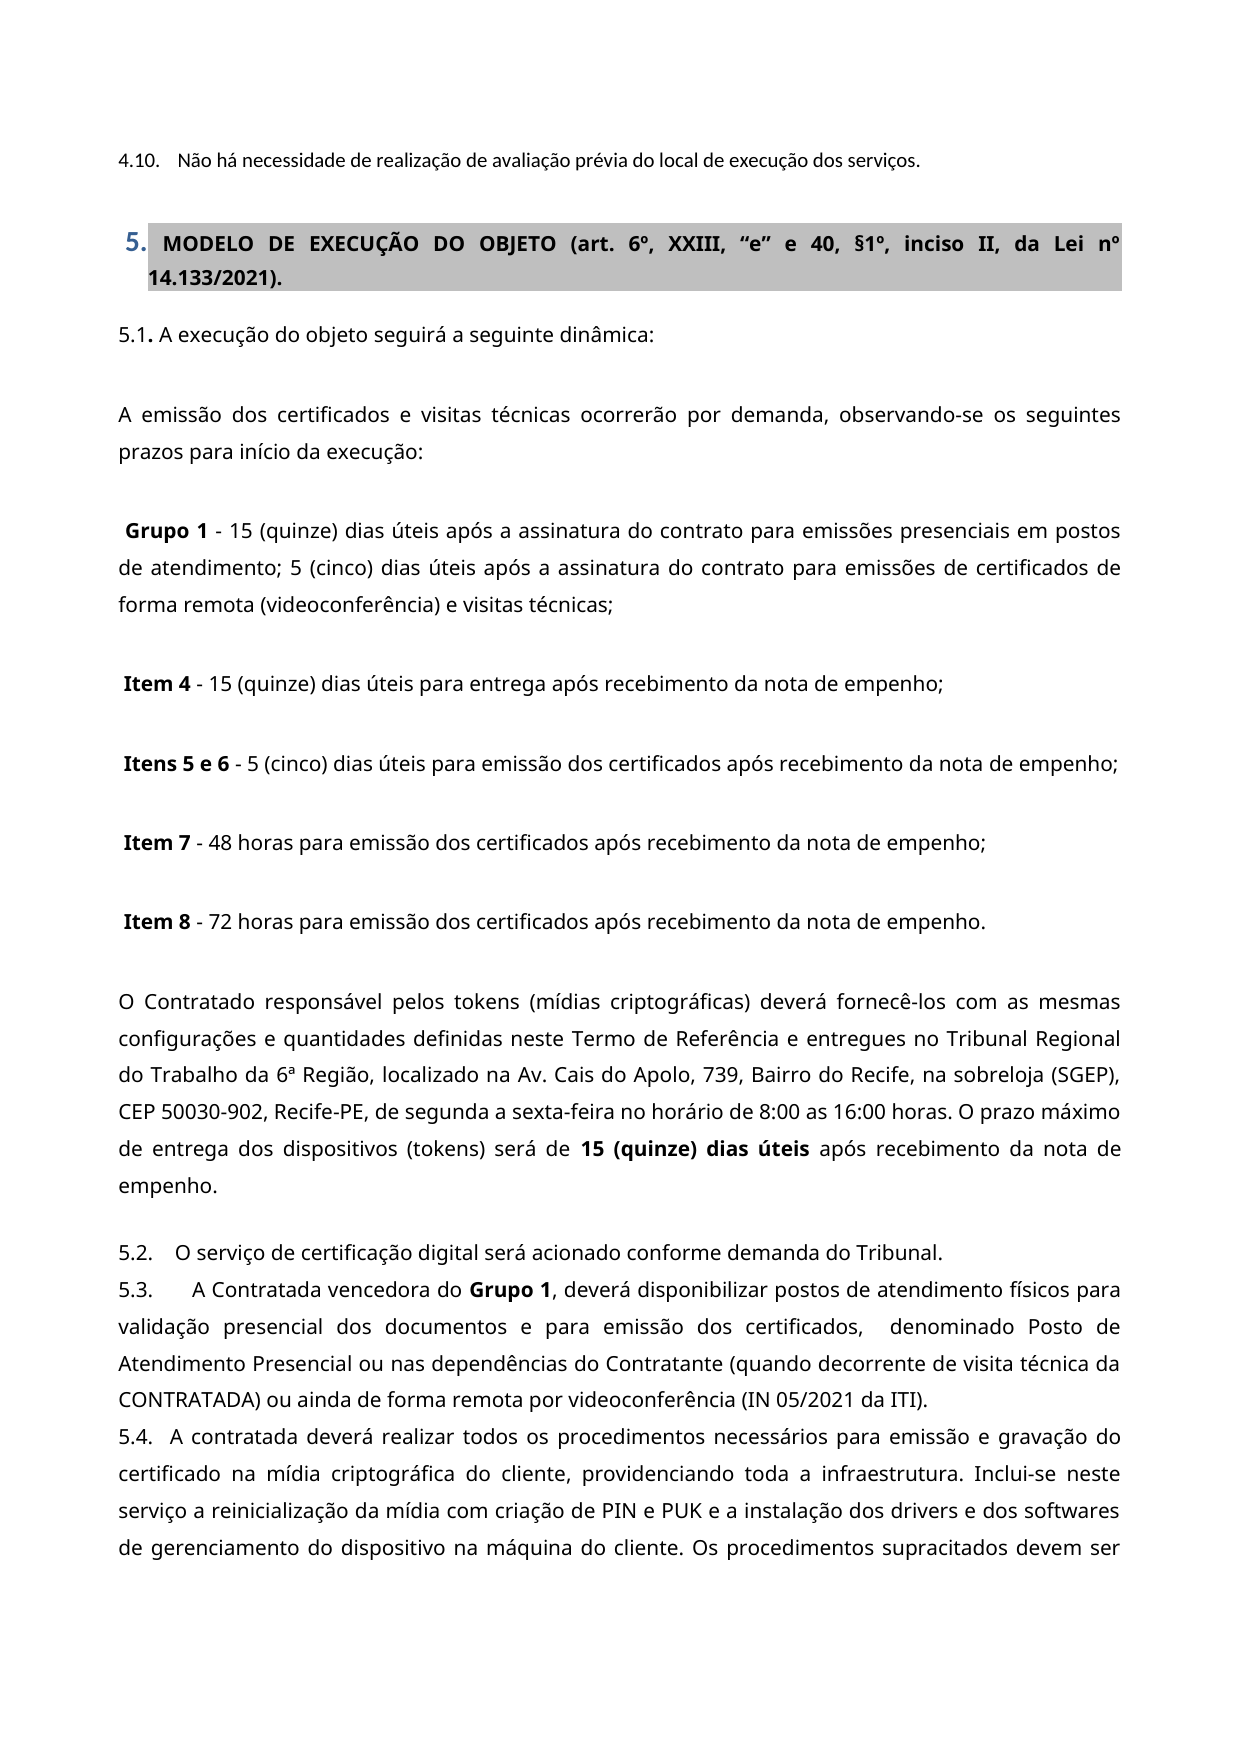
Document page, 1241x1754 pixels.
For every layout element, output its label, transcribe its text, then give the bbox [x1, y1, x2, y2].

text 4.10. Não há necessidade de realização de avaliação prévia do local de execução dos serviços. [118, 148, 1122, 173]
text 5.1. A execução do objeto seguirá a seguinte dinâmica: [81, 321, 1122, 349]
text O Contratado responsável pelos tokens (mídias criptográficas) deverá fornecê-los com as mesmas configurações e quantidades definidas neste Termo de Referência e entregues no Tribunal Regional do Trabalho da 6ª Região, localizado na Av. Cais do Apolo, 739, Bairro do Recife, na sobreloja (SGEP), CEP 50030-902, Recife-PE, de segunda a sexta-feira no horário de 8:00 as 16:00 horas. O prazo máximo de entrega dos dispositivos (tokens) será de 15 (quinze) dias úteis após recebimento da nota de empenho. [118, 987, 1122, 1200]
text Item 7 - 48 horas para emissão dos certificados após recebimento da nota de empenho; [118, 828, 1122, 857]
text Item 4 - 15 (quinze) dias úteis para entrega após recebimento da nota de empenho; [118, 669, 1122, 698]
list MODELO DE EXECUÇÃO DO OBJETO (art. 6º, XXIII, “e” e 40, §1º, inciso II, da Lei nº 14.133/2021). [148, 223, 1122, 291]
text 5.3. A Contratada vencedora do Grupo 1, deverá disponibilizar postos de atendimento físicos para validação presencial dos documentos e para emissão dos certificados, denominado Posto de Atendimento Presencial ou nas dependências do Contratante (quando decorrente de visita técnica da CONTRATADA) ou ainda de forma remota por videoconferência (IN 05/2021 da ITI). [118, 1275, 1122, 1414]
text 5.2. O serviço de certificação digital será acionado conforme demanda do Tribunal. [118, 1238, 1122, 1267]
text Itens 5 e 6 - 5 (cinco) dias úteis para emissão dos certificados após recebimento da nota de empenho; [118, 749, 1122, 777]
text A emissão dos certificados e visitas técnicas ocorrerão por demanda, observando-se os seguintes prazos para início da execução: [118, 400, 1122, 465]
text Item 8 - 72 horas para emissão dos certificados após recebimento da nota de empenho. [118, 907, 1122, 936]
text 5.4. A contratada deverá realizar todos os procedimentos necessários para emissão e gravação do certificado na mídia criptográfica do cliente, providenciando toda a infraestrutura. Inclui-se neste serviço a reinicialização da mídia com criação de PIN e PUK e a instalação dos drivers e dos softwares de gerenciamento do dispositivo na máquina do cliente. Os procedimentos supracitados devem ser [118, 1422, 1122, 1562]
text Grupo 1 - 15 (quinze) dias úteis após a assinatura do contrato para emissões presenciais em postos de atendimento; 5 (cinco) dias úteis após a assinatura do contrato para emissões de certificados de forma remota (videoconferência) e visitas técnicas; [118, 516, 1122, 618]
